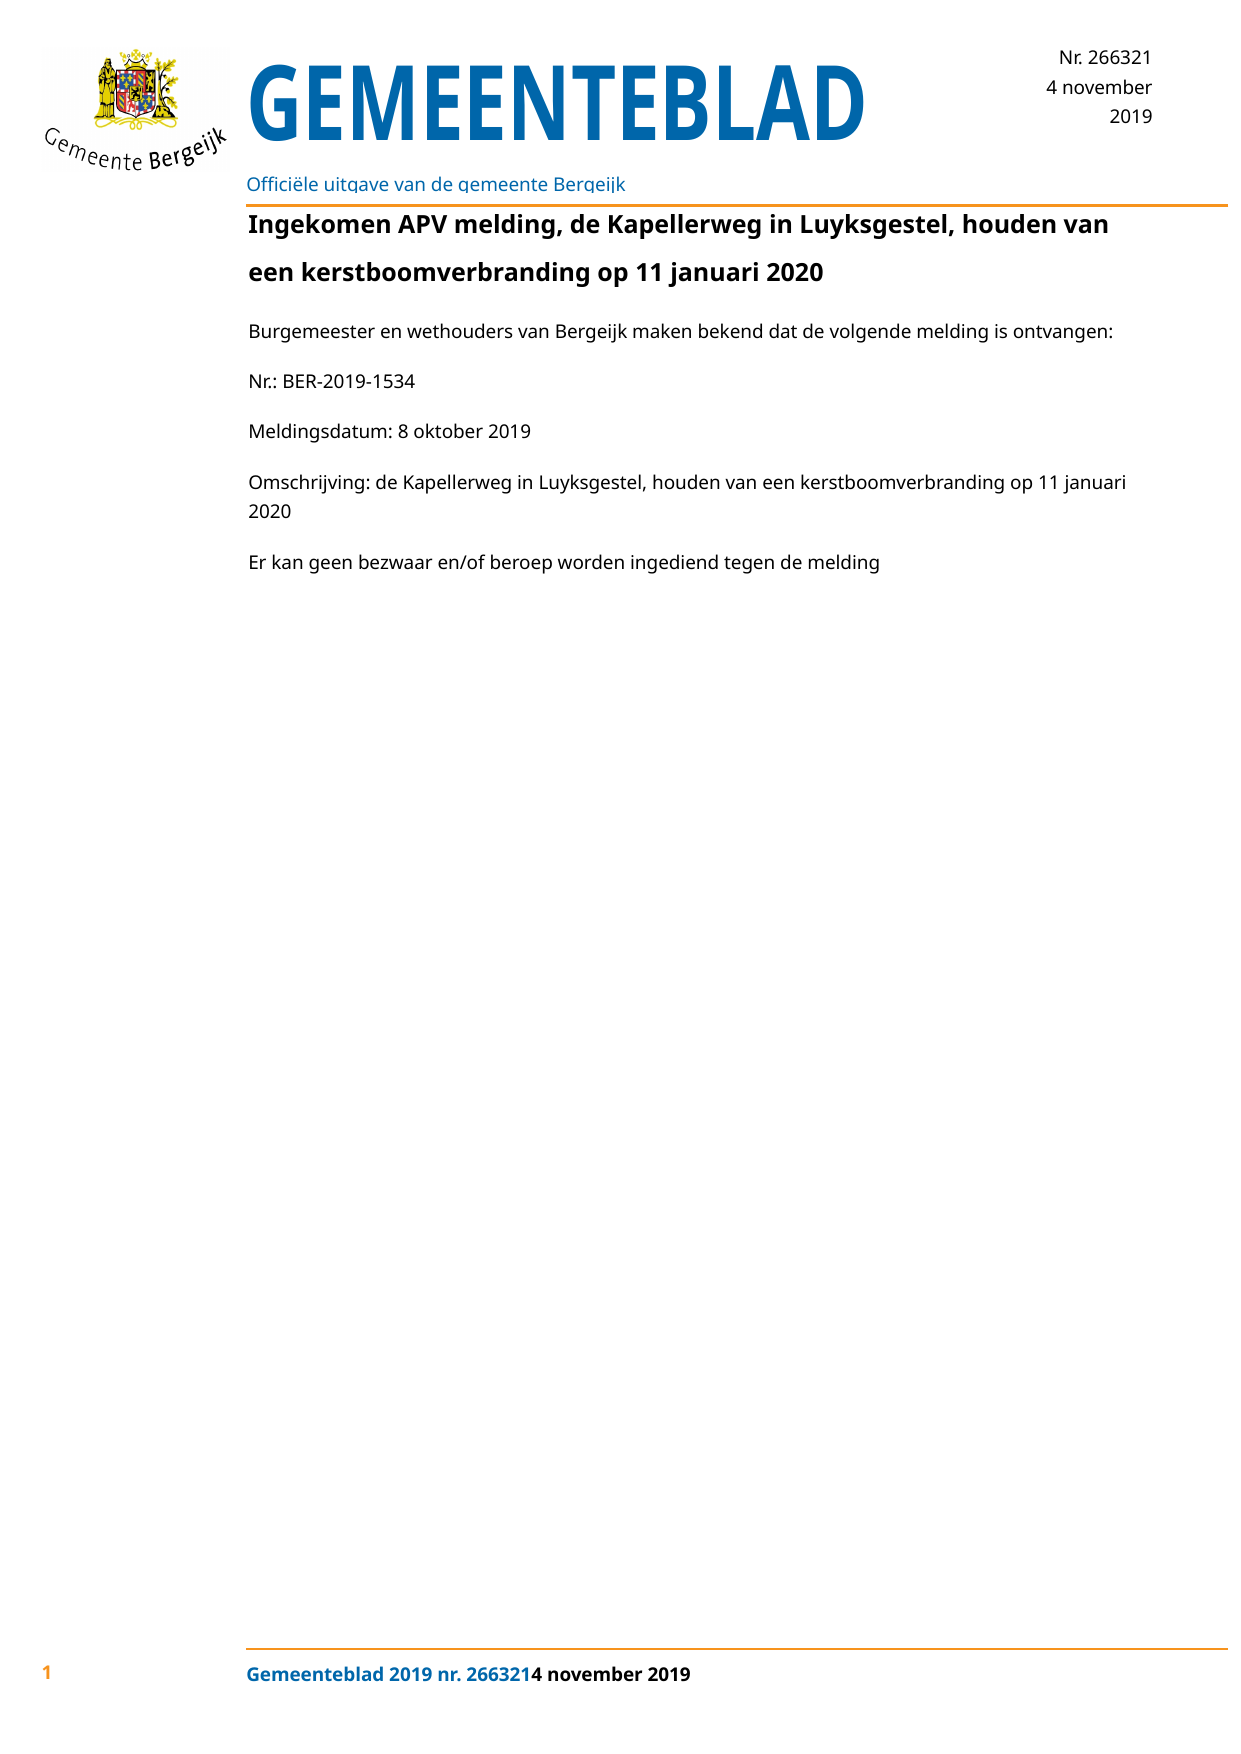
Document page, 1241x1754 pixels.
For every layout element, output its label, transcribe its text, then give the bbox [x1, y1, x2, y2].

text Er kan geen bezwaar en/of beroep worden ingediend tegen de melding [248, 549, 1152, 575]
picture [41, 47, 231, 172]
text Burgemeester en wethouders van Bergeijk maken bekend dat de volgende melding is ontvangen: [248, 318, 1152, 344]
text Ingekomen APV melding, de Kapellerweg in Luyksgestel, houden van een kerstboomverbranding op 11 januari 2020 [248, 207, 1152, 288]
text Meldingsdatum: 8 oktober 2019 [248, 419, 1152, 444]
text Omschrijving: de Kapellerweg in Luyksgestel, houden van een kerstboomverbranding op 11 januari 2020 [248, 469, 1152, 524]
text Nr.: BER-2019-1534 [248, 368, 1152, 394]
